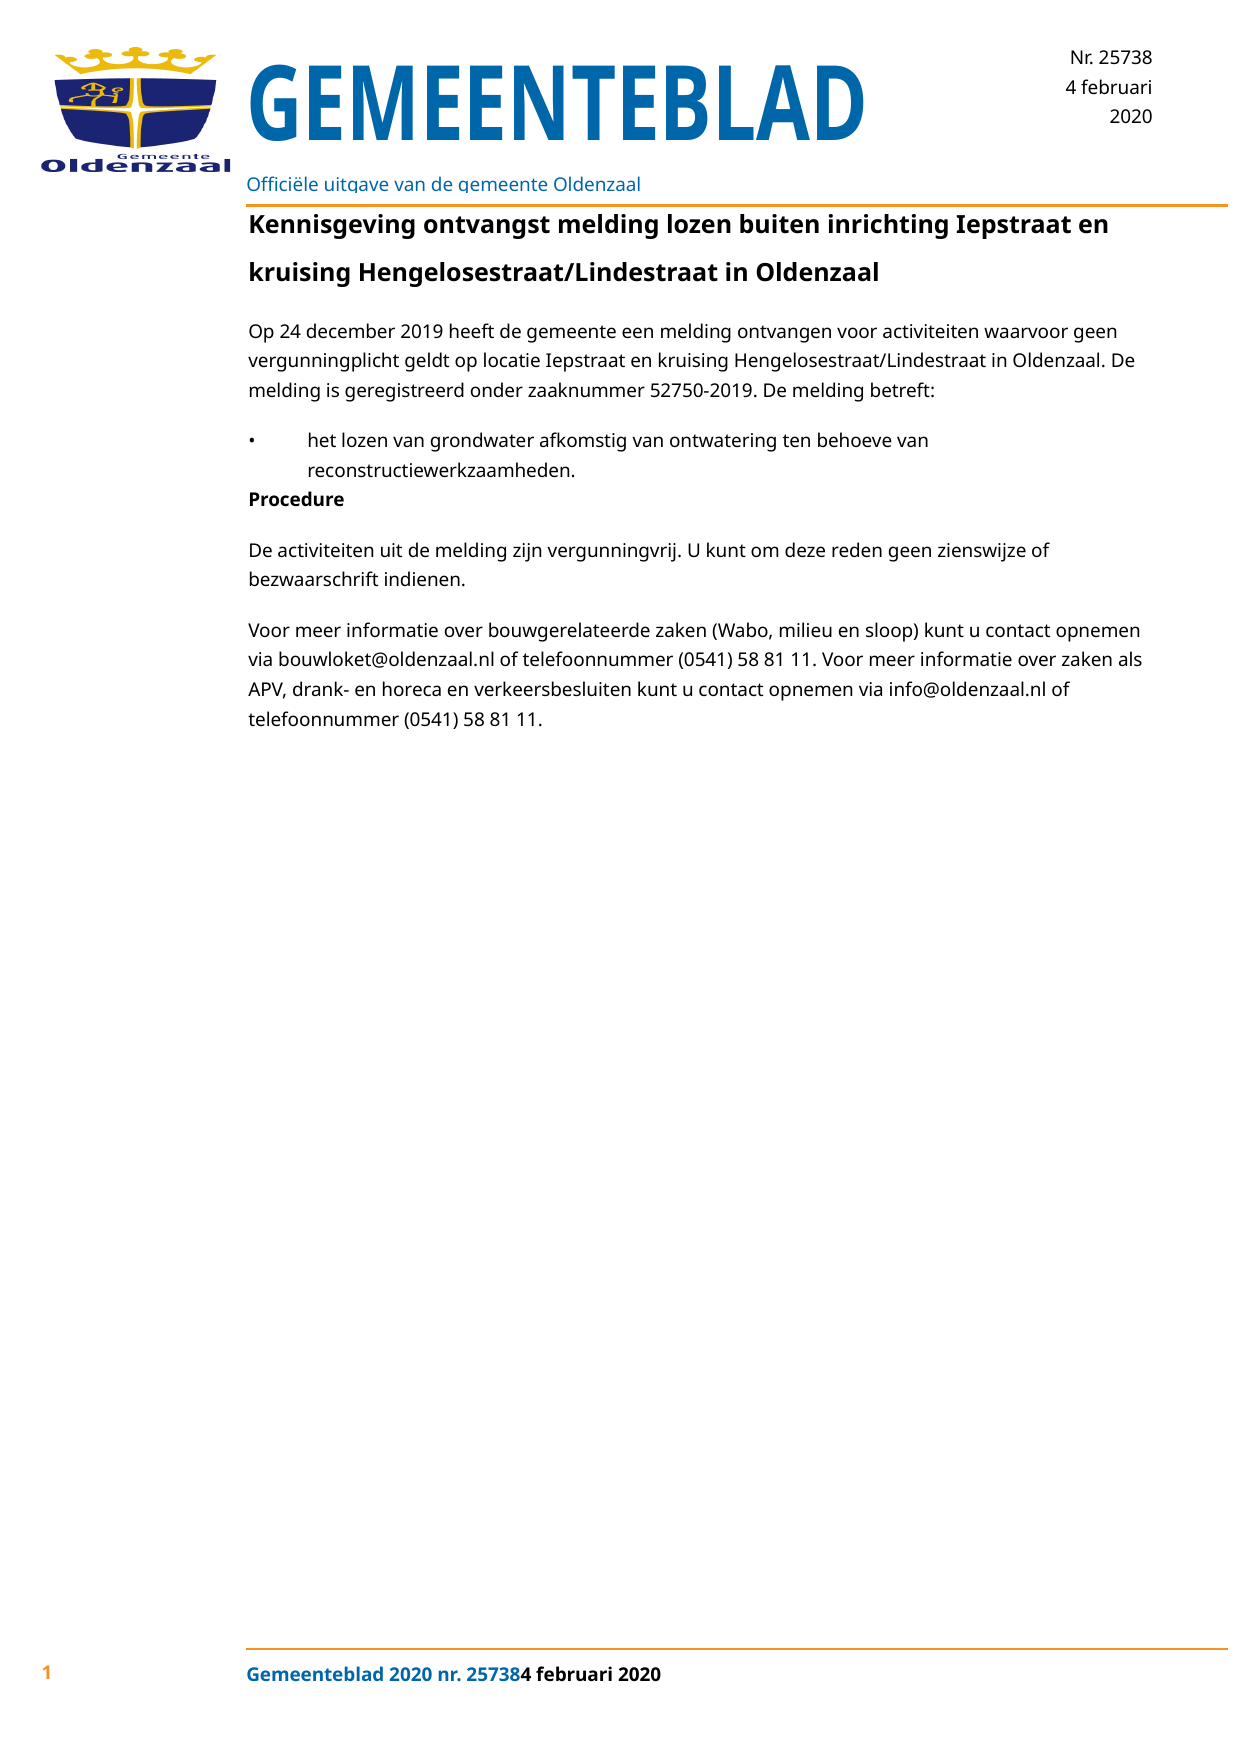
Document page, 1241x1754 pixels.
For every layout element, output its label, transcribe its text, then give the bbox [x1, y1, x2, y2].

text Procedure [248, 487, 1152, 512]
list het lozen van grondwater afkomstig van ontwatering ten behoeve van reconstructiewerkzaamheden. [248, 427, 1152, 483]
text Kennisgeving ontvangst melding lozen buiten inrichting Iepstraat en kruising Hengelosestraat/Lindestraat in Oldenzaal [248, 207, 1152, 288]
text Voor meer informatie over bouwgerelateerde zaken (Wabo, milieu en sloop) kunt u contact opnemen via bouwloket@oldenzaal.nl of telefoonnummer (0541) 58 81 11. Voor meer informatie over zaken als APV, drank- en horeca en verkeersbesluiten kunt u contact opnemen via info@oldenzaal.nl of telefoonnummer (0541) 58 81 11. [248, 617, 1152, 732]
text Op 24 december 2019 heeft de gemeente een melding ontvangen voor activiteiten waarvoor geen vergunningplicht geldt op locatie Iepstraat en kruising Hengelosestraat/Lindestraat in Oldenzaal. De melding is geregistreerd onder zaaknummer 52750-2019. De melding betreft: [248, 318, 1152, 403]
picture [41, 47, 231, 172]
text De activiteiten uit de melding zijn vergunningvrij. U kunt om deze reden geen zienswijze of bezwaarschrift indienen. [248, 537, 1152, 592]
